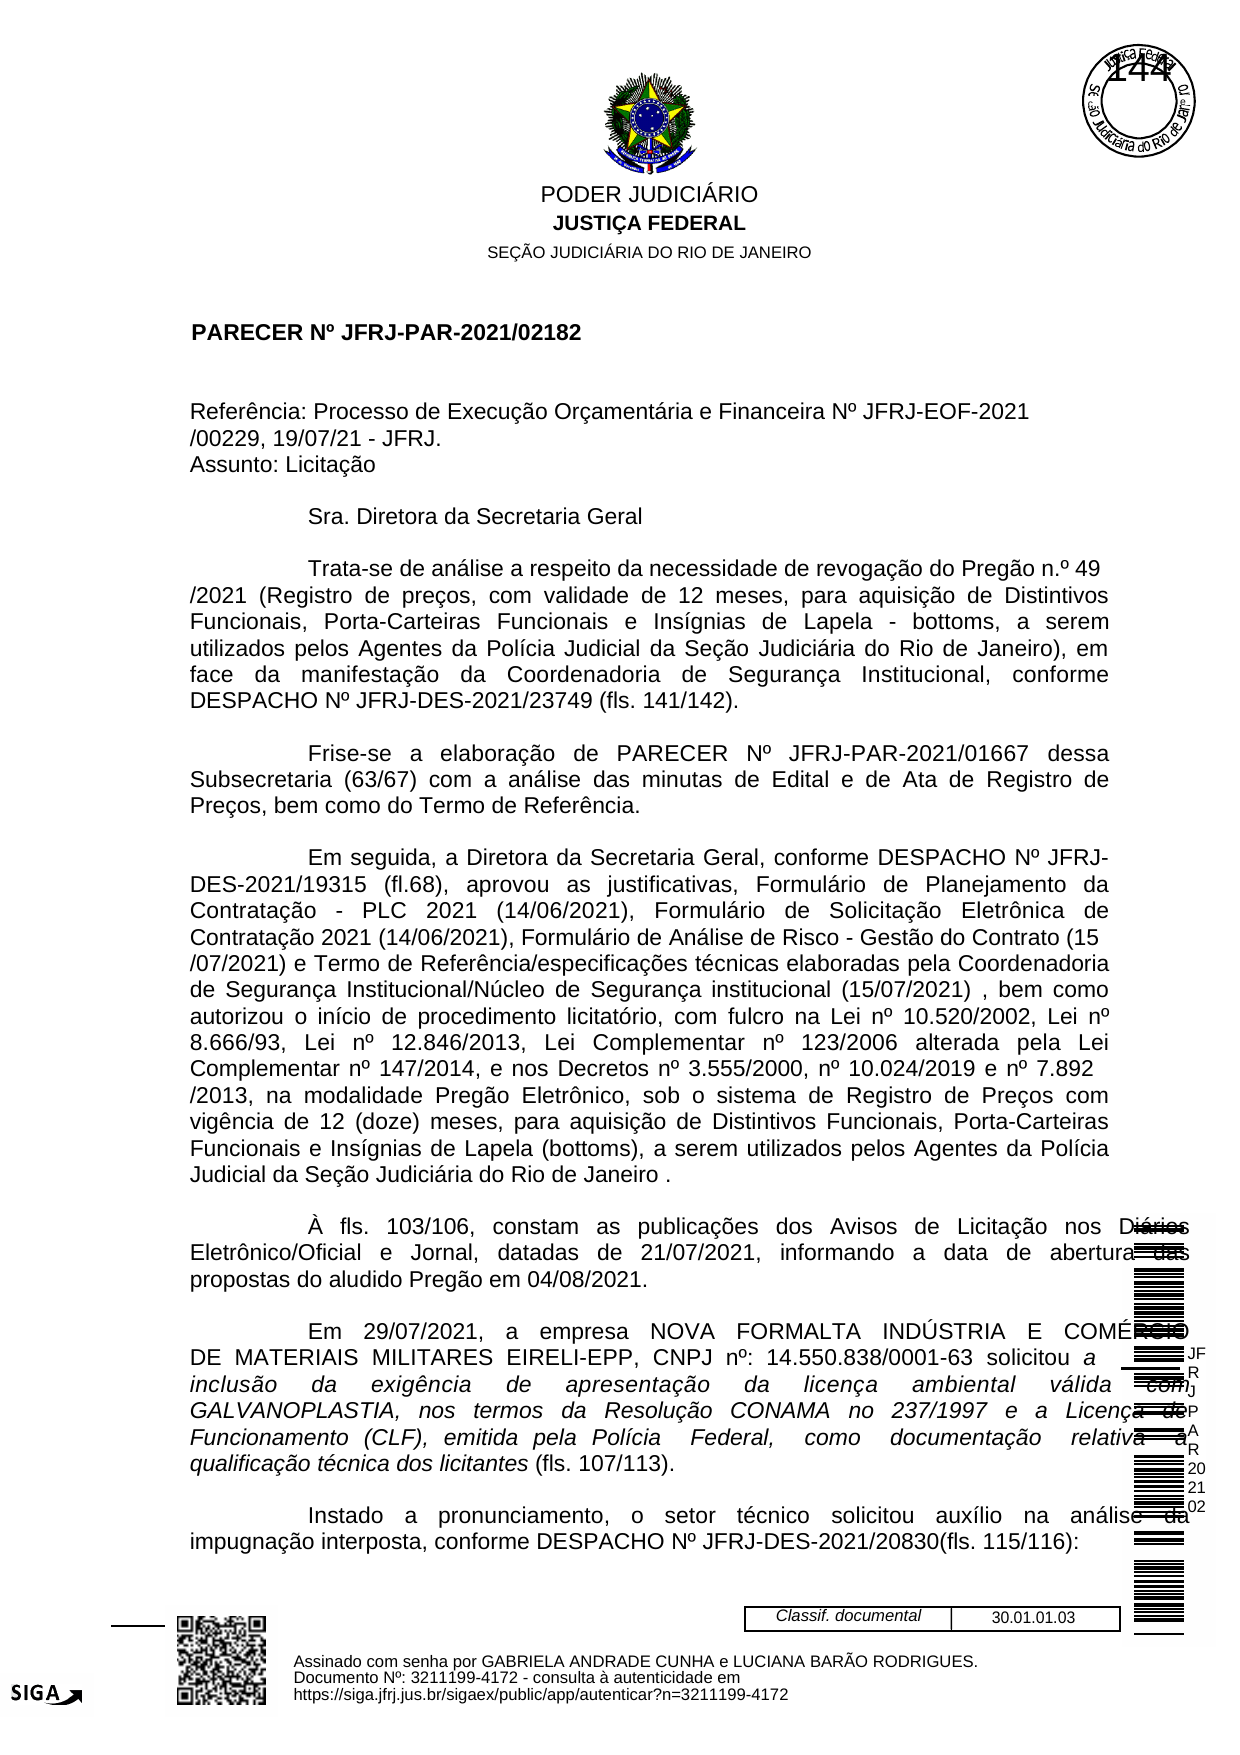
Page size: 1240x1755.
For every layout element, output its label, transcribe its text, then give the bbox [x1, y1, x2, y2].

text /00229, 19/07/21 - JFRJ. [189, 424, 1239, 451]
text Trata-se de análise a respeito da necessidade de revogação do Pregão n.º 49 [308, 555, 1239, 582]
text Frise-se a elaboração de PARECER Nº JFRJ-PAR-2021/01667 dessa Subsecretaria (63/67) com a análise das minutas de Edital e de Ata de Registro de Preços, bem como do Termo de Referência. [189, 739, 1109, 818]
text e [1180, 96, 1192, 105]
text ç [1088, 97, 1100, 106]
text À fls. 103/106, constam as publicações dos Avisos de Licitação nos Diários Eletrônico/Oficial e Jornal, datadas de 21/07/2021, informando a data de abertura das propostas do aludido Pregão em 04/08/2021. [189, 1213, 1122, 1292]
text JUSTIÇA FEDERAL [293, 211, 1006, 235]
text PARECER Nº JFRJ-PAR-2021/02182 [191, 319, 1239, 345]
text inclusão da exigência de apresentação da licença ambiental válida com GALVANOPLASTIA, nos termos da Resolução CONAMA no 237/1997 e a Licença de Funcionamento (CLF), emitida pela Polícia Federal, como documentação relativa à qualificação técnica dos licitantes (fls. 107/113). [189, 1371, 1122, 1476]
text Assunto: Licitação [189, 451, 1239, 477]
text Referência: Processo de Execução Orçamentária e Financeira Nº JFRJ-EOF-2021 [189, 398, 1239, 424]
text Em 29/07/2021, a empresa NOVA FORMALTA INDÚSTRIA E COMÉRCIO DE MATERIAIS MILITARES EIRELI-EPP, CNPJ nº: 14.550.838/0001-63 solicitou a [189, 1318, 1122, 1371]
text SEÇÃO JUDICIÁRIA DO RIO DE JANEIRO [293, 243, 1005, 262]
text /07/2021) e Termo de Referência/especificações técnicas elaboradas pela Coordenadoria de Segurança Institucional/Núcleo de Segurança institucional (15/07/2021) , bem como autorizou o início de procedimento licitatório, com fulcro na Lei nº 10.520/2002, Lei nº 8.666/93, Lei nº 12.846/2013, Lei Complementar nº 123/2006 alterada pela Lei Complementar nº 147/2014, e nos Decretos nº 3.555/2000, nº 10.024/2019 e nº 7.892 [189, 950, 1109, 1082]
text Sra. Diretora da Secretaria Geral [308, 503, 1239, 529]
text /2013, na modalidade Pregão Eletrônico, sob o sistema de Registro de Preços com vigência de 12 (doze) meses, para aquisição de Distintivos Funcionais, Porta-Carteiras Funcionais e Insígnias de Lapela (bottoms), a serem utilizados pelos Agentes da Polícia Judicial da Seção Judiciária do Rio de Janeiro . [189, 1082, 1109, 1187]
text Instado a pronunciamento, o setor técnico solicitou auxílio na análise da impugnação interposta, conforme DESPACHO Nº JFRJ-DES-2021/20830(fls. 115/116): [189, 1502, 1122, 1555]
text PODER JUDICIÁRIO [293, 181, 1006, 207]
text /2021 (Registro de preços, com validade de 12 meses, para aquisição de Distintivos Funcionais, Porta-Carteiras Funcionais e Insígnias de Lapela - bottoms, a serem utilizados pelos Agentes da Polícia Judicial da Seção Judiciária do Rio de Janeiro), em face da manifestação da Coordenadoria de Segurança Institucional, conforme DESPACHO Nº JFRJ-DES-2021/23749 (fls. 141/142). [189, 582, 1109, 714]
text Em seguida, a Diretora da Secretaria Geral, conforme DESPACHO Nº JFRJ- DES-2021/19315 (fl.68), aprovou as justificativas, Formulário de Planejamento da Contratação - PLC 2021 (14/06/2021), Formulário de Solicitação Eletrônica de Contratação 2021 (14/06/2021), Formulário de Análise de Risco - Gestão do Contrato (15 [189, 844, 1109, 950]
text JFRJPAR202102182A [1187, 1344, 1206, 1516]
